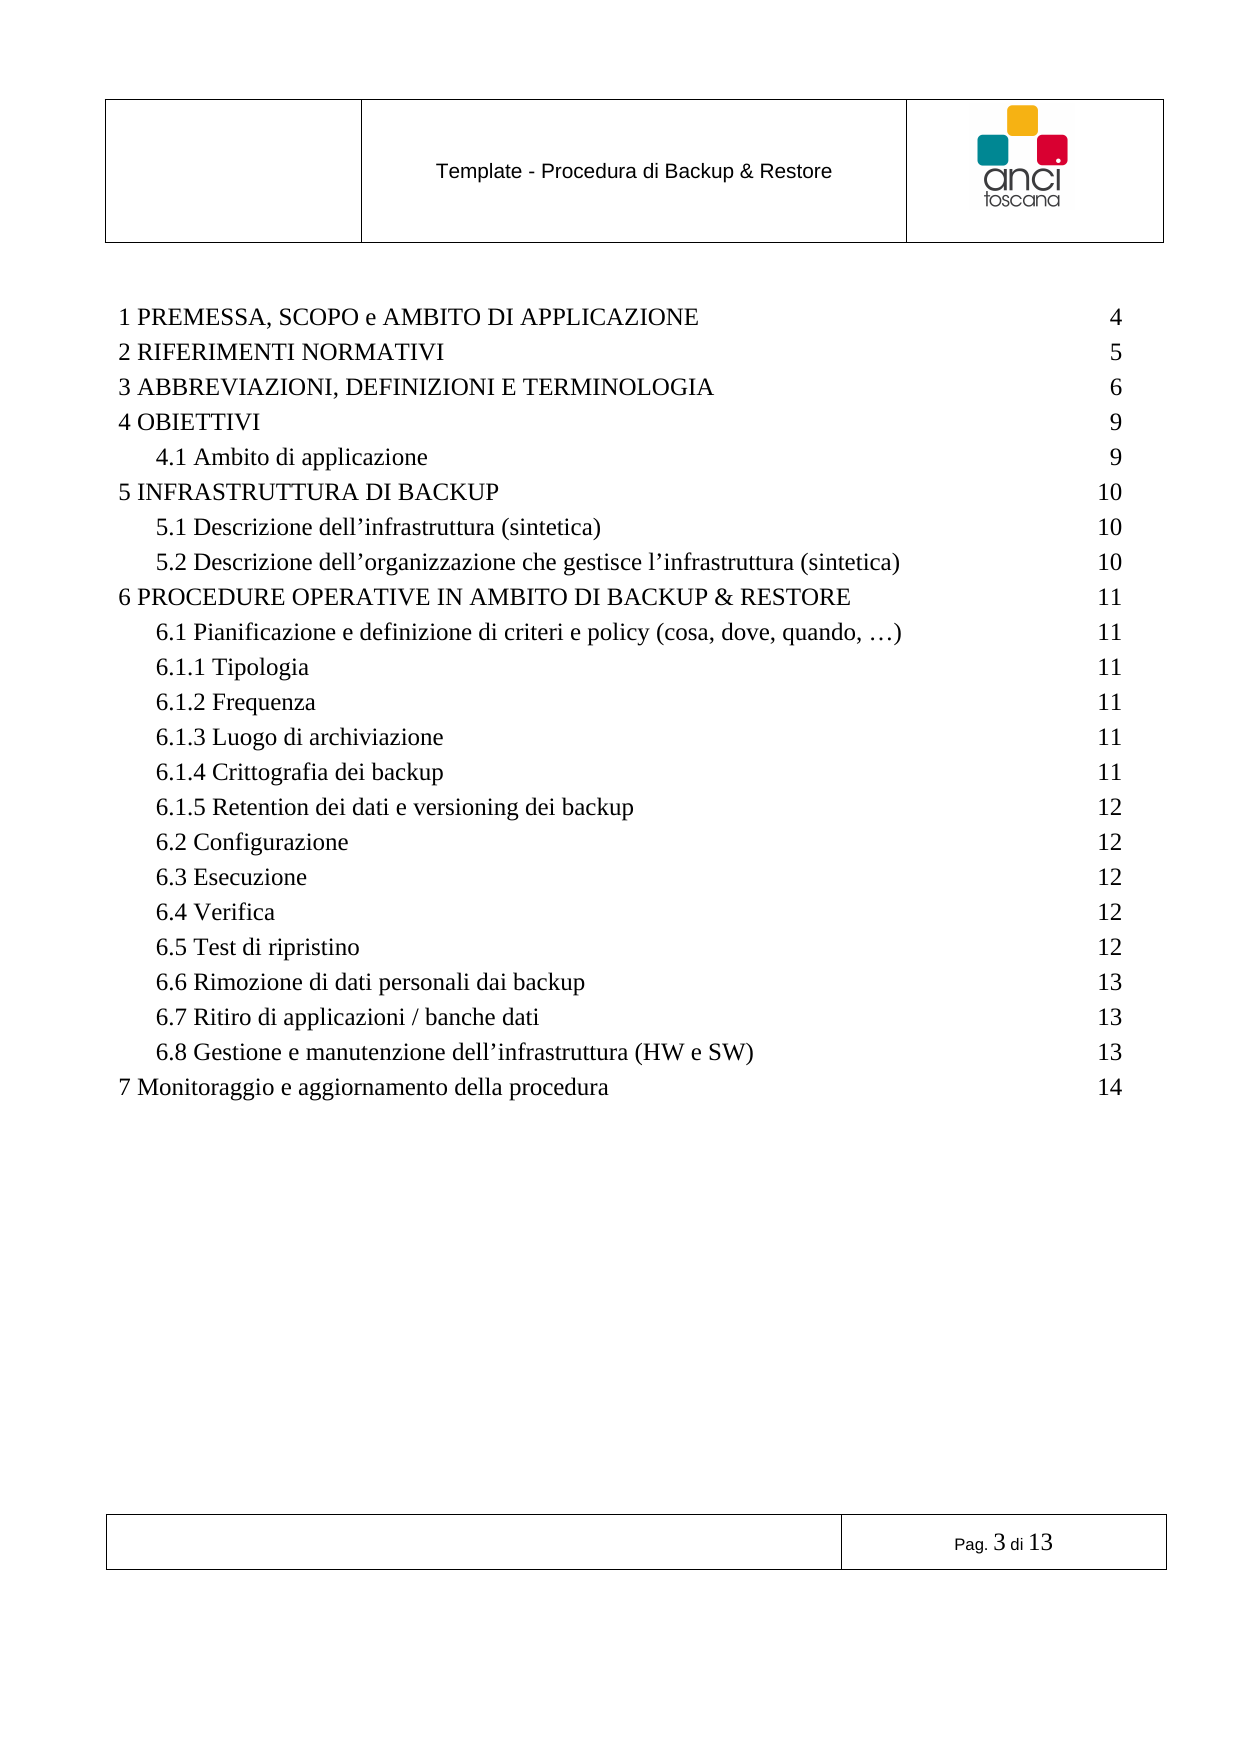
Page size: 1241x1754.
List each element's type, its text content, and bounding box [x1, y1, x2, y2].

text 6.1.2 Frequenza 11 [156, 687, 1122, 716]
text 2 RIFERIMENTI NORMATIVI 5 [118, 337, 1122, 366]
text 6.1.3 Luogo di archiviazione 11 [156, 722, 1122, 751]
text 7 Monitoraggio e aggiornamento della procedura 14 [118, 1072, 1122, 1101]
text 4 OBIETTIVI 9 [118, 407, 1122, 436]
text 6.1.4 Crittografia dei backup 11 [156, 757, 1122, 786]
text 6.6 Rimozione di dati personali dai backup 13 [156, 967, 1122, 996]
text 6.4 Verifica 12 [156, 897, 1122, 926]
text 5.1 Descrizione dell’infrastruttura (sintetica) 10 [156, 512, 1122, 541]
text 6.7 Ritiro di applicazioni / banche dati 13 [156, 1002, 1122, 1031]
text 3 ABBREVIAZIONI, DEFINIZIONI E TERMINOLOGIA 6 [118, 372, 1122, 401]
text 6.1.5 Retention dei dati e versioning dei backup 12 [156, 792, 1122, 821]
text 6.5 Test di ripristino 12 [156, 932, 1122, 961]
text 5 INFRASTRUTTURA DI BACKUP 10 [118, 477, 1122, 506]
text 6.2 Configurazione 12 [156, 827, 1122, 856]
picture [969, 103, 1076, 210]
text 6.1 Pianificazione e definizione di criteri e policy (cosa, dove, quando, …) 11 [156, 617, 1122, 646]
text 6.8 Gestione e manutenzione dell’infrastruttura (HW e SW) 13 [156, 1037, 1122, 1066]
text 6.3 Esecuzione 12 [156, 862, 1122, 891]
text 6.1.1 Tipologia 11 [156, 652, 1122, 681]
text 1 PREMESSA, SCOPO e AMBITO DI APPLICAZIONE 4 [118, 302, 1122, 331]
text 5.2 Descrizione dell’organizzazione che gestisce l’infrastruttura (sintetica) 10 [156, 547, 1122, 576]
text 6 PROCEDURE OPERATIVE IN AMBITO DI BACKUP & RESTORE 11 [118, 582, 1122, 611]
text 4.1 Ambito di applicazione 9 [156, 442, 1122, 471]
